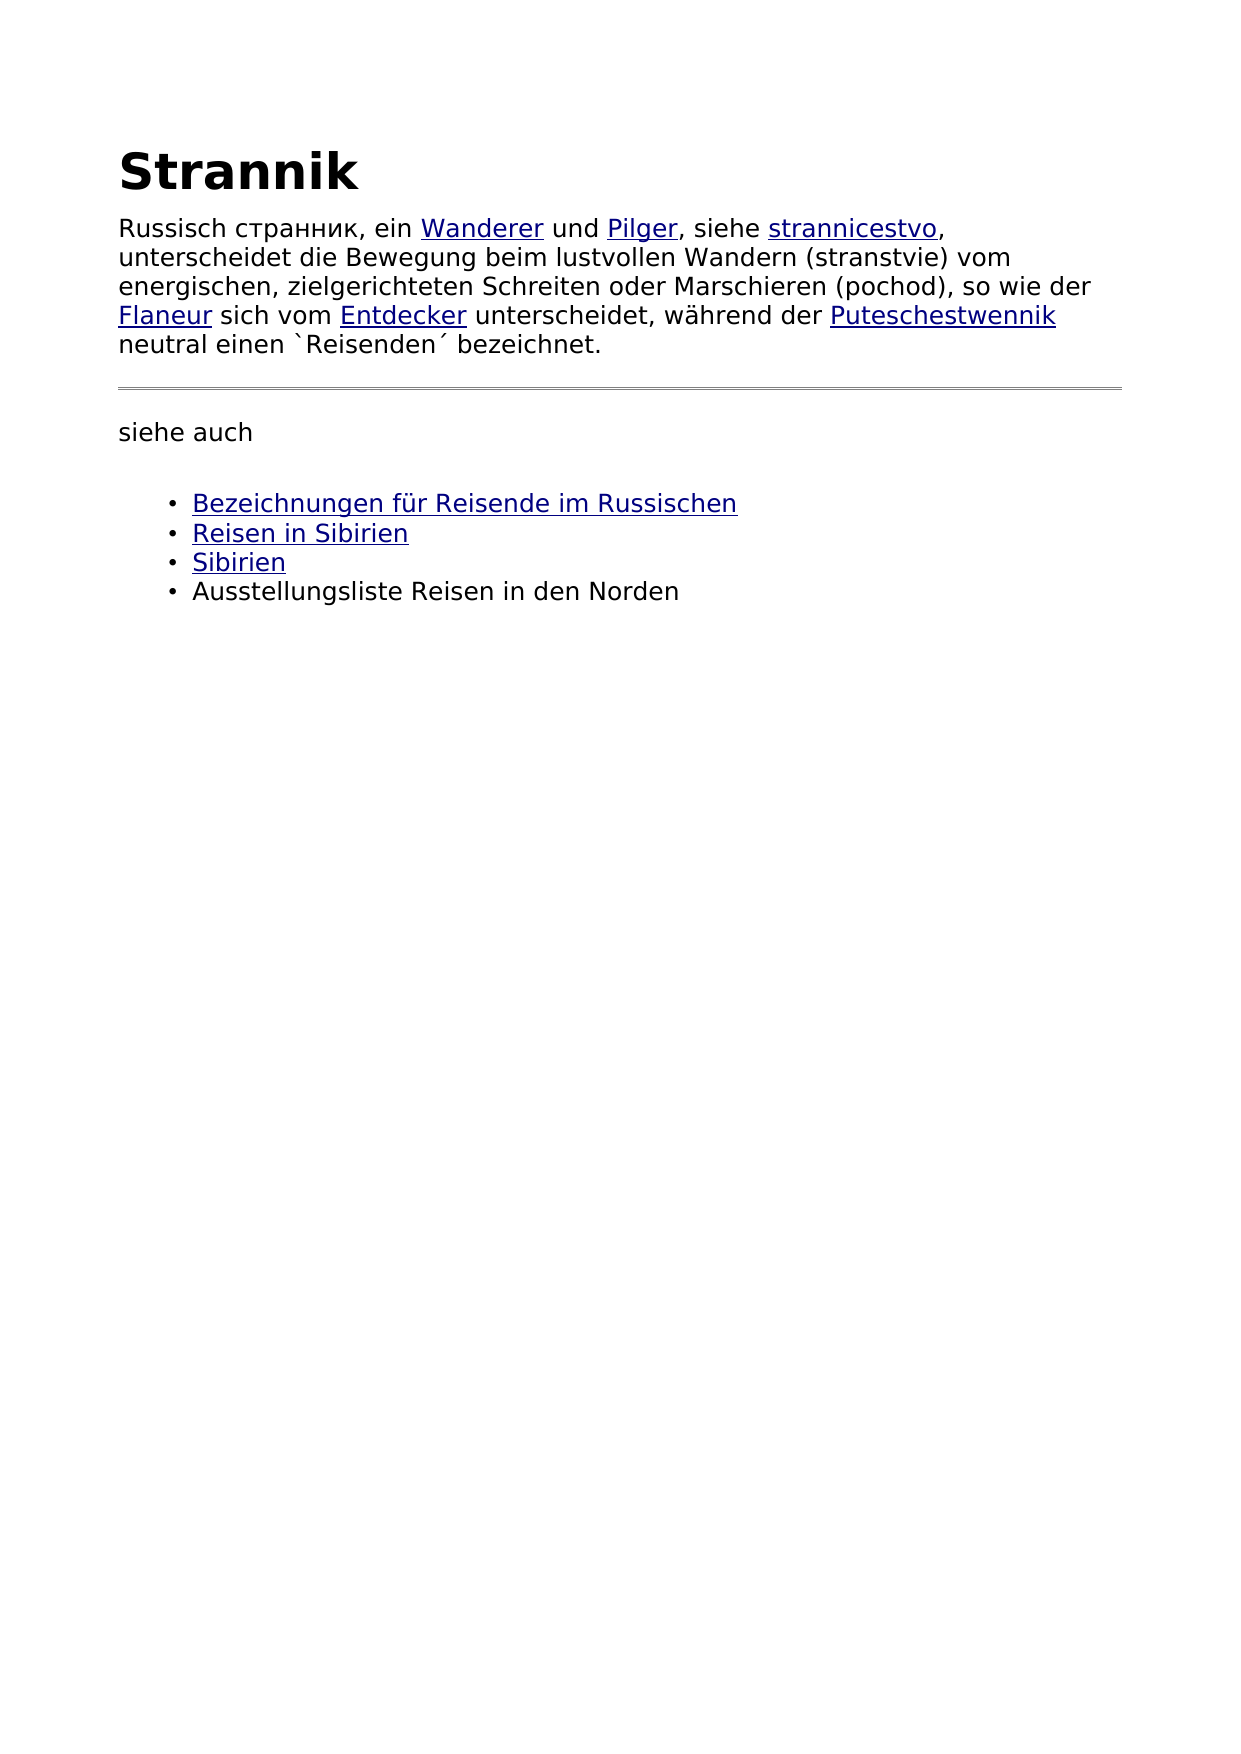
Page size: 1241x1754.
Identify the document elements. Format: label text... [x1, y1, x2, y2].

list Reisen in Sibirien [177, 519, 1122, 548]
list Sibirien [177, 548, 1122, 577]
text Russisch странник, ein Wanderer und Pilger, siehe strannicestvo, unterscheidet die Bewegung beim lustvollen Wandern (stranstvie) vom energischen, zielgerichteten Schreiten oder Marschieren (pochod), so wie der Flaneur sich vom Entdecker unterscheidet, während der Puteschestwennik neutral einen `Reisenden´ bezeichnet. [118, 214, 1122, 360]
subtitle Strannik [118, 143, 1122, 201]
list Ausstellungsliste Reisen in den Norden [177, 577, 1122, 606]
text siehe auch [118, 418, 1122, 448]
list Bezeichnungen für Reisende im Russischen [177, 490, 1122, 519]
